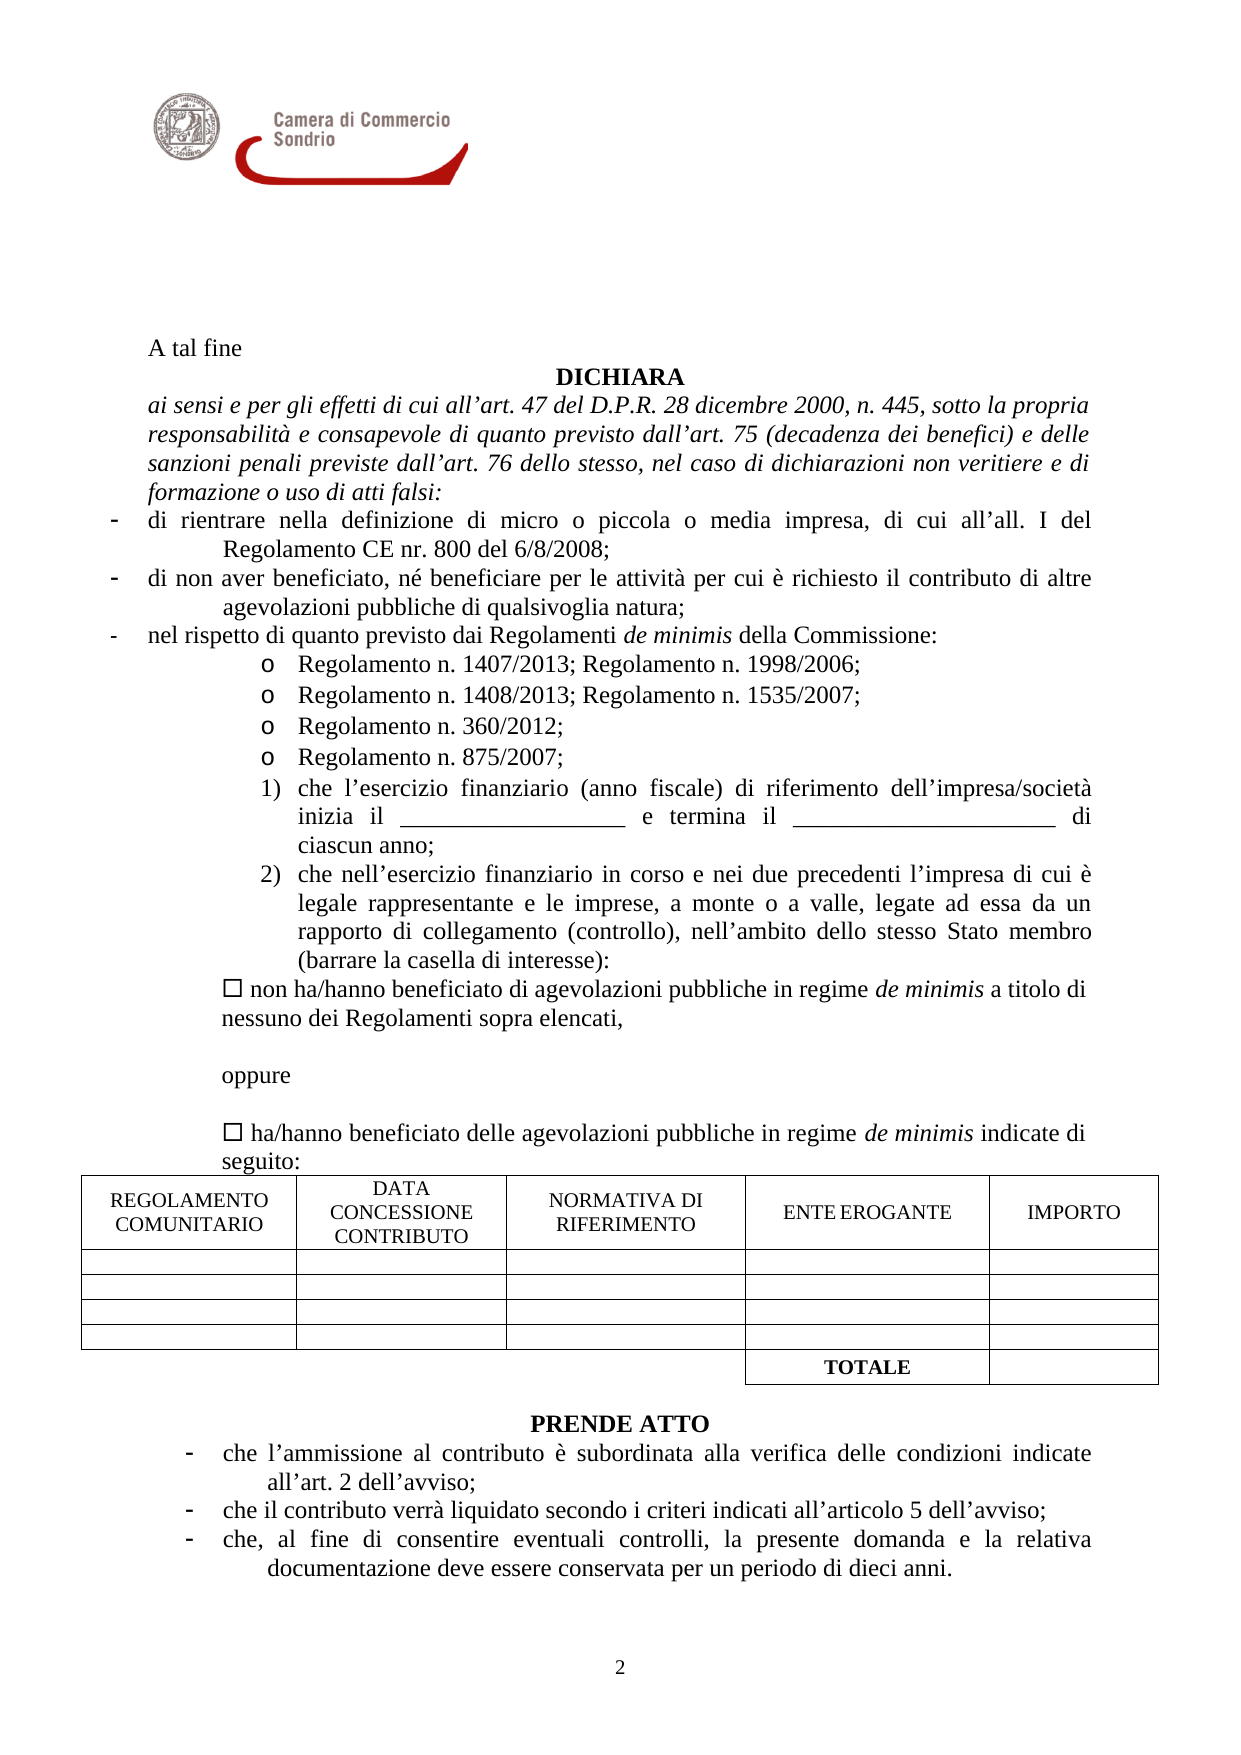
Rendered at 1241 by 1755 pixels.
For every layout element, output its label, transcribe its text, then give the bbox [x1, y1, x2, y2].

table_header REGOLAMENTO COMUNITARIO [82, 1176, 296, 1248]
table_cell [297, 1275, 506, 1299]
list di non aver beneficiato, né beneficiare per le attività per cui è richiesto il contributo di altre agevolazioni pubbliche di qualsivoglia natura; [110, 563, 1093, 621]
list che il contributo verrà liquidato secondo i criteri indicati all’articolo 5 dell’avviso; [185, 1496, 1093, 1524]
list Regolamento n. 360/2012; [260, 711, 1093, 742]
list Regolamento n. 1407/2013; Regolamento n. 1998/2006; [260, 649, 1093, 680]
table_cell [297, 1250, 506, 1273]
table_header IMPORTO [990, 1176, 1158, 1248]
table_cell [990, 1325, 1158, 1349]
list nel rispetto di quanto previsto dai Regolamenti de minimis della Commissione: [110, 621, 1093, 649]
table_cell [297, 1350, 506, 1384]
table_cell [82, 1300, 296, 1324]
list che l’esercizio finanziario (anno fiscale) di riferimento dell’impresa/società inizia il __________________ e termina il _____________________ di ciascun anno; [260, 773, 1093, 859]
list Regolamento n. 1408/2013; Regolamento n. 1535/2007; [260, 680, 1093, 711]
text  non ha/hanno beneficiato di agevolazioni pubbliche in regime de minimis a titolo di nessuno dei Regolamenti sopra elencati, [148, 974, 1093, 1031]
table_cell [507, 1300, 745, 1324]
table_header ENTE EROGANTE [746, 1176, 989, 1248]
list che nell’esercizio finanziario in corso e nei due precedenti l’impresa di cui è legale rappresentante e le imprese, a monte o a valle, legate ad essa da un rapporto di collegamento (controllo), nell’ambito dello stesso Stato membro (barrare la casella di interesse): [260, 859, 1093, 974]
table_cell [507, 1275, 745, 1299]
table_cell [297, 1325, 506, 1349]
table_header DATA CONCESSIONE CONTRIBUTO [297, 1176, 506, 1248]
text oppure [148, 1060, 1093, 1089]
table_cell [746, 1300, 989, 1324]
text ai sensi e per gli effetti di cui all’art. 47 del D.P.R. 28 dicembre 2000, n. 445, sotto la propria responsabilità e consapevole di quanto previsto dall’art. 75 (decadenza dei benefici) e delle sanzioni penali previste dall’art. 76 dello stesso, nel caso di dichiarazioni non veritiere e di formazione o uso di atti falsi: [148, 391, 1093, 506]
table_header NORMATIVA DI RIFERIMENTO [507, 1176, 745, 1248]
table_cell [506, 1350, 745, 1384]
table_cell [82, 1275, 296, 1299]
table_cell [82, 1325, 296, 1349]
table_cell [990, 1275, 1158, 1299]
text DICHIARA [148, 362, 1093, 391]
list che, al fine di consentire eventuali controlli, la presente domanda e la relativa documentazione deve essere conservata per un periodo di dieci anni. [185, 1524, 1093, 1582]
list di rientrare nella definizione di micro o piccola o media impresa, di cui all’all. I del Regolamento CE nr. 800 del 6/8/2008; [110, 506, 1093, 563]
text PRENDE ATTO [148, 1409, 1093, 1438]
table_cell [990, 1250, 1158, 1273]
table_cell [990, 1350, 1158, 1384]
table_cell [746, 1250, 989, 1273]
list che l’ammissione al contributo è subordinata alla verifica delle condizioni indicate all’art. 2 dell’avviso; [185, 1438, 1093, 1496]
table_cell TOTALE [746, 1350, 989, 1384]
table_cell [746, 1275, 989, 1299]
text  ha/hanno beneficiato delle agevolazioni pubbliche in regime de minimis indicate di seguito: [148, 1118, 1093, 1175]
table_cell [82, 1250, 296, 1273]
table_cell [990, 1300, 1158, 1324]
table_cell [297, 1300, 506, 1324]
table_cell [746, 1325, 989, 1349]
table_cell [82, 1350, 297, 1384]
table_cell [507, 1325, 745, 1349]
table_cell [507, 1250, 745, 1273]
text A tal fine [148, 333, 1093, 362]
list Regolamento n. 875/2007; [260, 742, 1093, 773]
